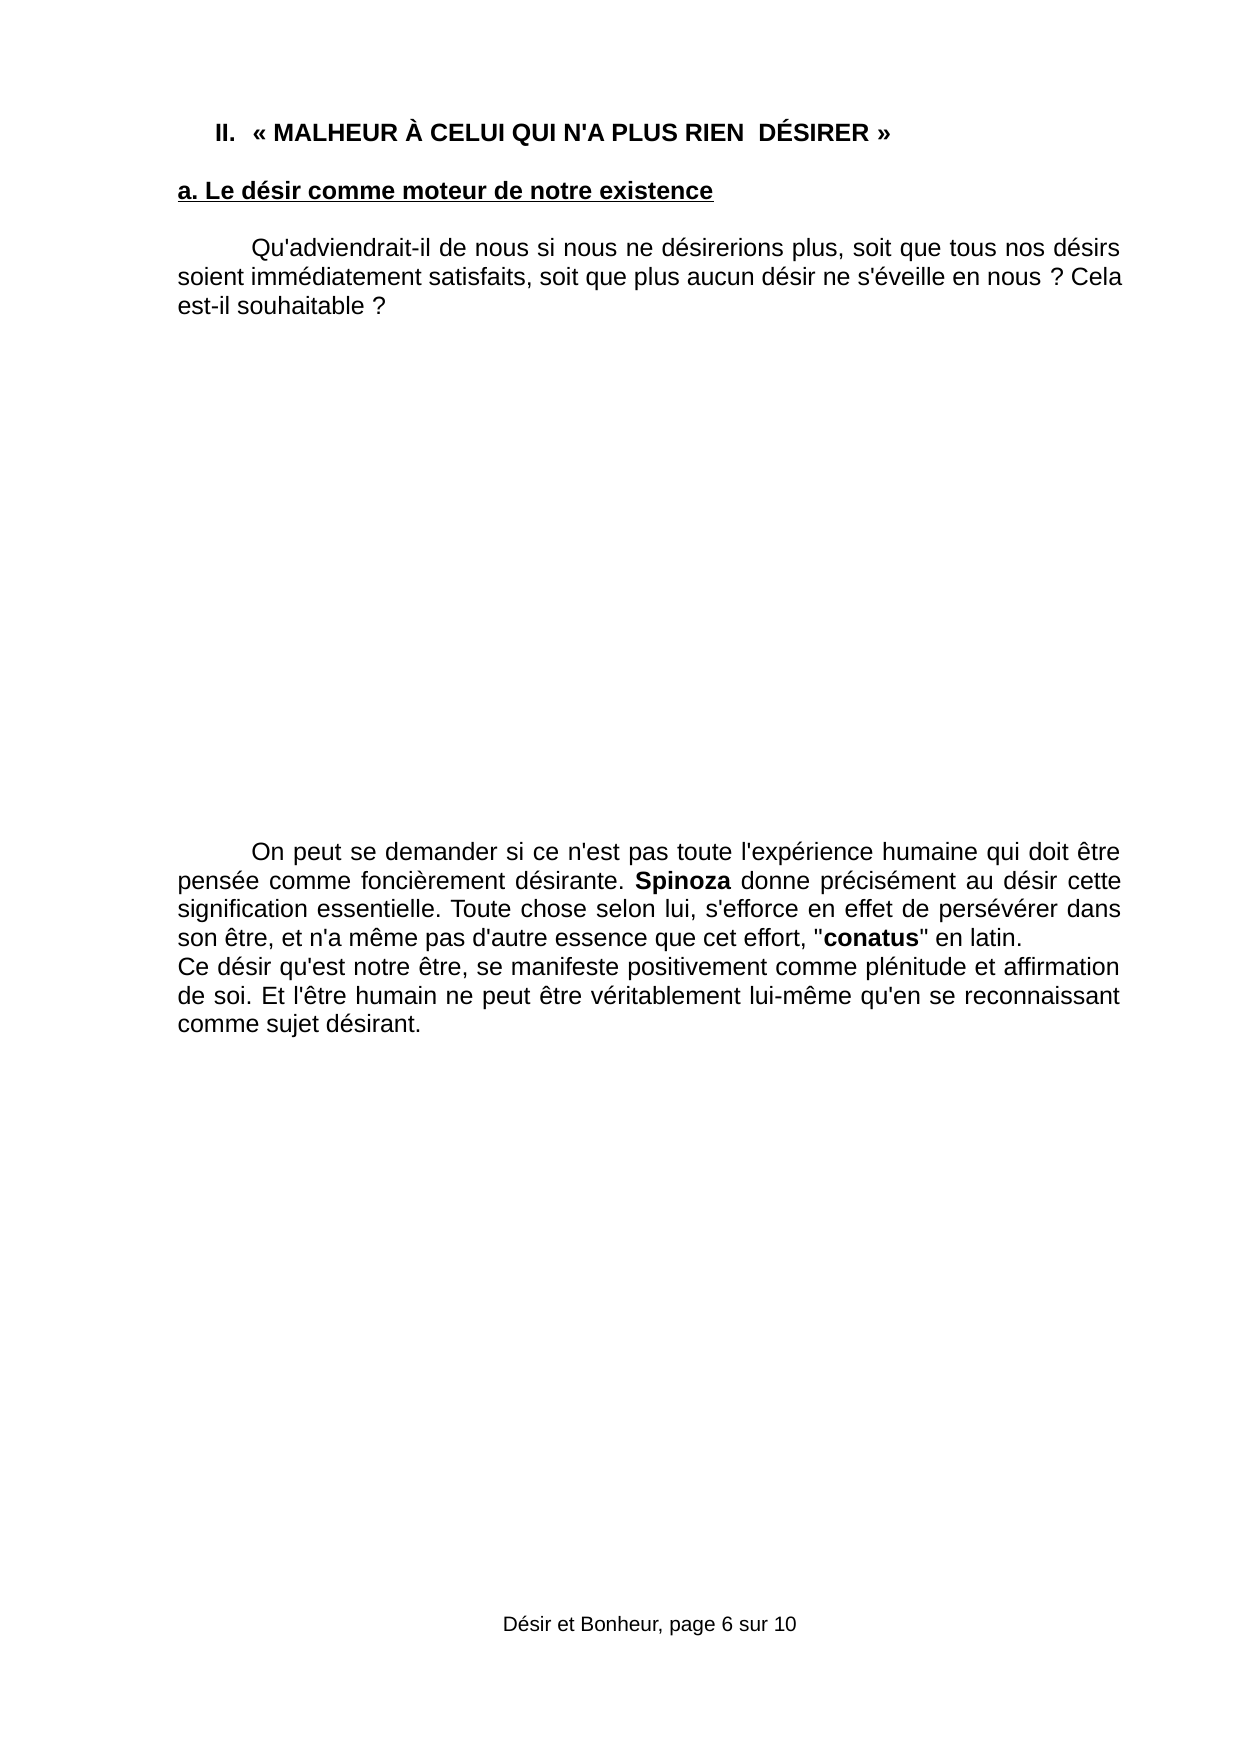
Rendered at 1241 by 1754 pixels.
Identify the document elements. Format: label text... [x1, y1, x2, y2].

text Ce désir qu'est notre être, se manifeste positivement comme plénitude et affirmation de soi. Et l'être humain ne peut être véritablement lui-même qu'en se reconnaissant comme sujet désirant. [177, 952, 1122, 1038]
text a. Le désir comme moteur de notre existence [177, 176, 1122, 204]
list « MALHEUR À CELUI QUI N'A PLUS RIEN DÉSIRER » [215, 118, 1122, 147]
text Qu'adviendrait-il de nous si nous ne désirerions plus, soit que tous nos désirs soient immédiatement satisfaits, soit que plus aucun désir ne s'éveille en nous ? Cela est-il souhaitable ? [177, 233, 1122, 319]
text On peut se demander si ce n'est pas toute l'expérience humaine qui doit être pensée comme foncièrement désirante. Spinoza donne précisément au désir cette signification essentielle. Toute chose selon lui, s'efforce en effet de persévérer dans son être, et n'a même pas d'autre essence que cet effort, "conatus" en latin. [177, 837, 1122, 952]
